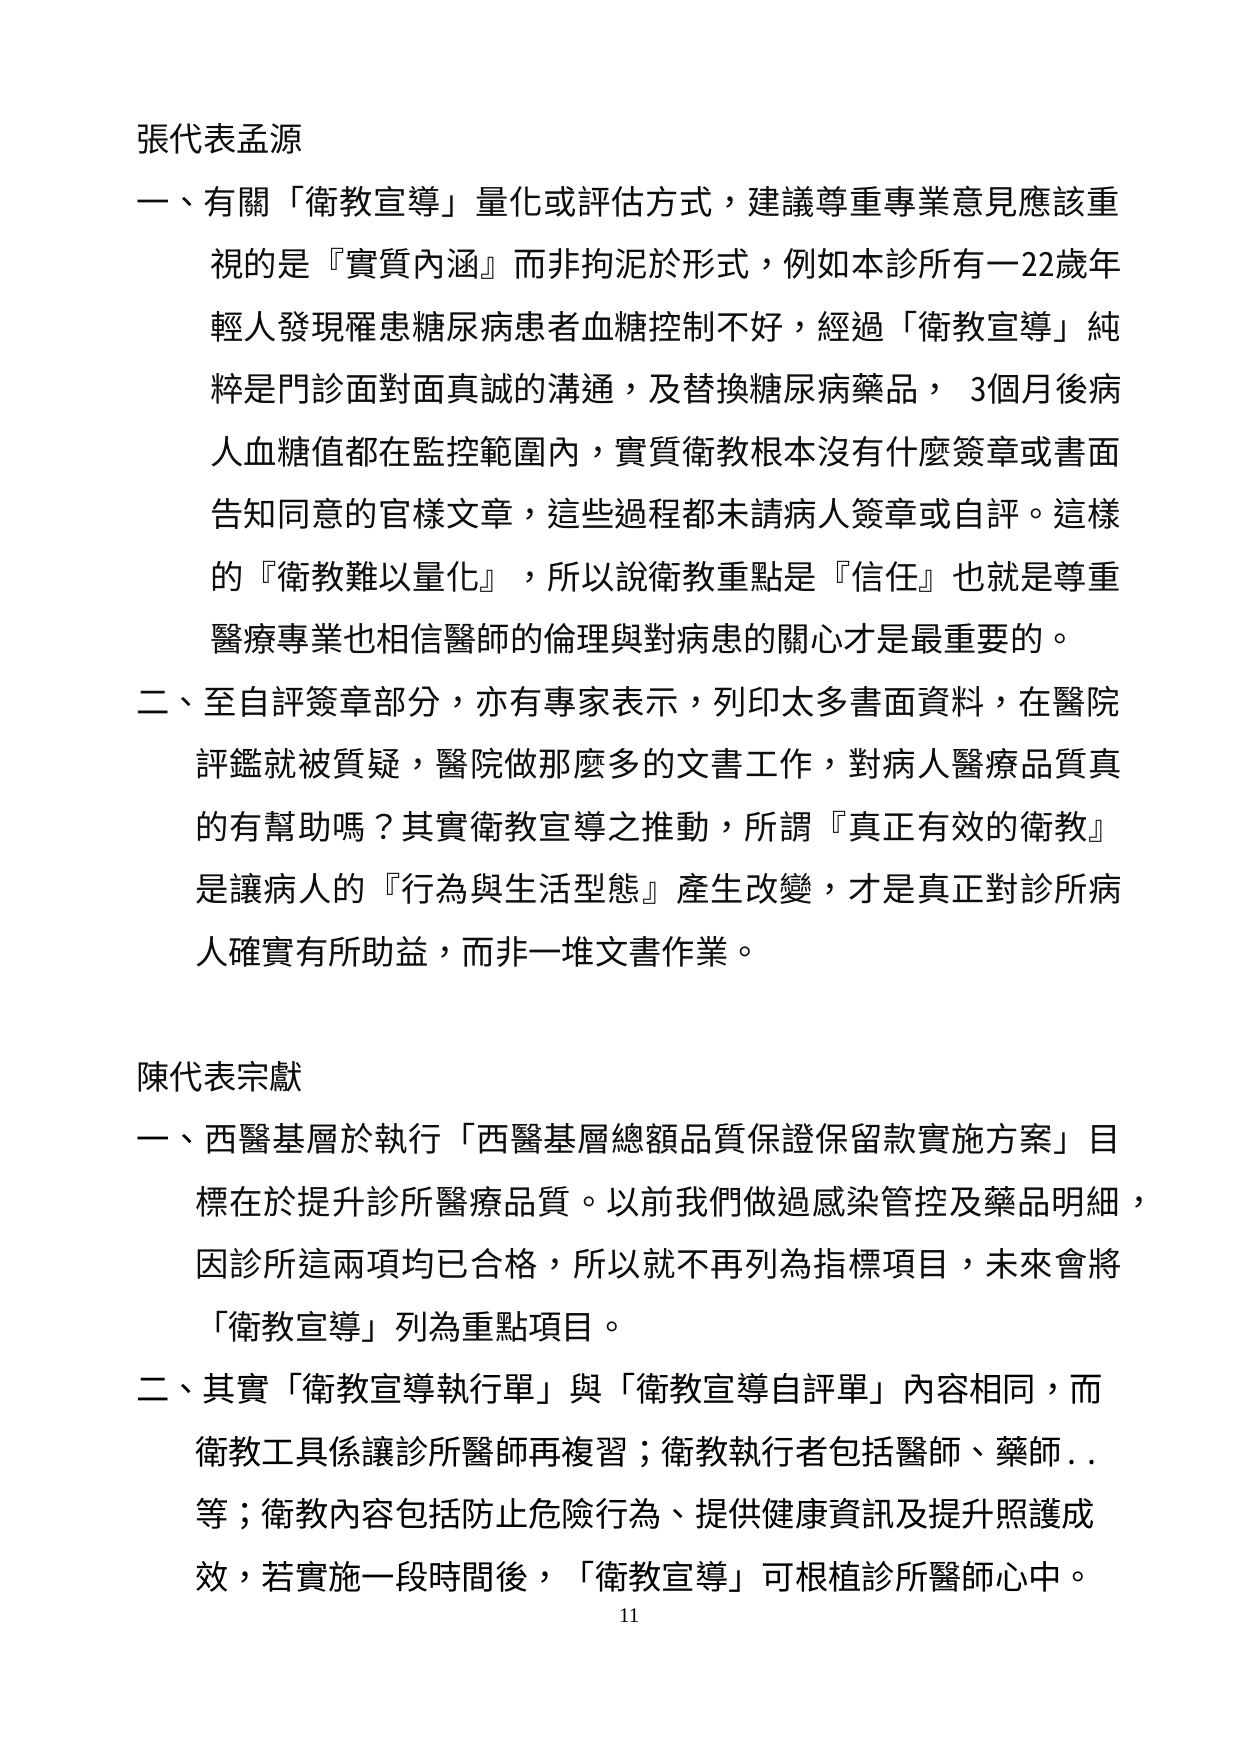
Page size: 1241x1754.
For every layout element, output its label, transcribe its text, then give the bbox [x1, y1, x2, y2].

text 一、西醫基層於執行「西醫基層總額品質保證保留款實施方案」目標在於提升診所醫療品質。以前我們做過感染管控及藥品明細，因診所這兩項均已合格，所以就不再列為指標項目，未來會將「衛教宣導」列為重點項目。 [136, 1096, 1122, 1346]
text 二、至自評簽章部分，亦有專家表示，列印太多書面資料，在醫院評鑑就被質疑，醫院做那麼多的文書工作，對病人醫療品質真的有幫助嗎？其實衛教宣導之推動，所謂『真正有效的衛教』是讓病人的『行為與生活型態』產生改變，才是真正對診所病人確實有所助益，而非一堆文書作業。 [136, 658, 1122, 971]
text 二、其實「衛教宣導執行單」與「衛教宣導自評單」內容相同，而衛教工具係讓診所醫師再複習；衛教執行者包括醫師、藥師..等；衛教內容包括防止危險行為、提供健康資訊及提升照護成效，若實施一段時間後，「衛教宣導」可根植診所醫師心中。 [136, 1346, 1122, 1596]
text 張代表孟源 [136, 96, 1122, 158]
text 一、有關「衛教宣導」量化或評估方式，建議尊重專業意見應該重視的是『實質內涵』而非拘泥於形式，例如本診所有一22歲年輕人發現罹患糖尿病患者血糖控制不好，經過「衛教宣導」純粹是門診面對面真誠的溝通，及替換糖尿病藥品， 3個月後病人血糖值都在監控範圍內，實質衛教根本沒有什麼簽章或書面告知同意的官樣文章，這些過程都未請病人簽章或自評。這樣的『衛教難以量化』，所以說衛教重點是『信任』也就是尊重醫療專業也相信醫師的倫理與對病患的關心才是最重要的。 [136, 158, 1122, 658]
text 陳代表宗獻 [136, 1033, 1122, 1096]
